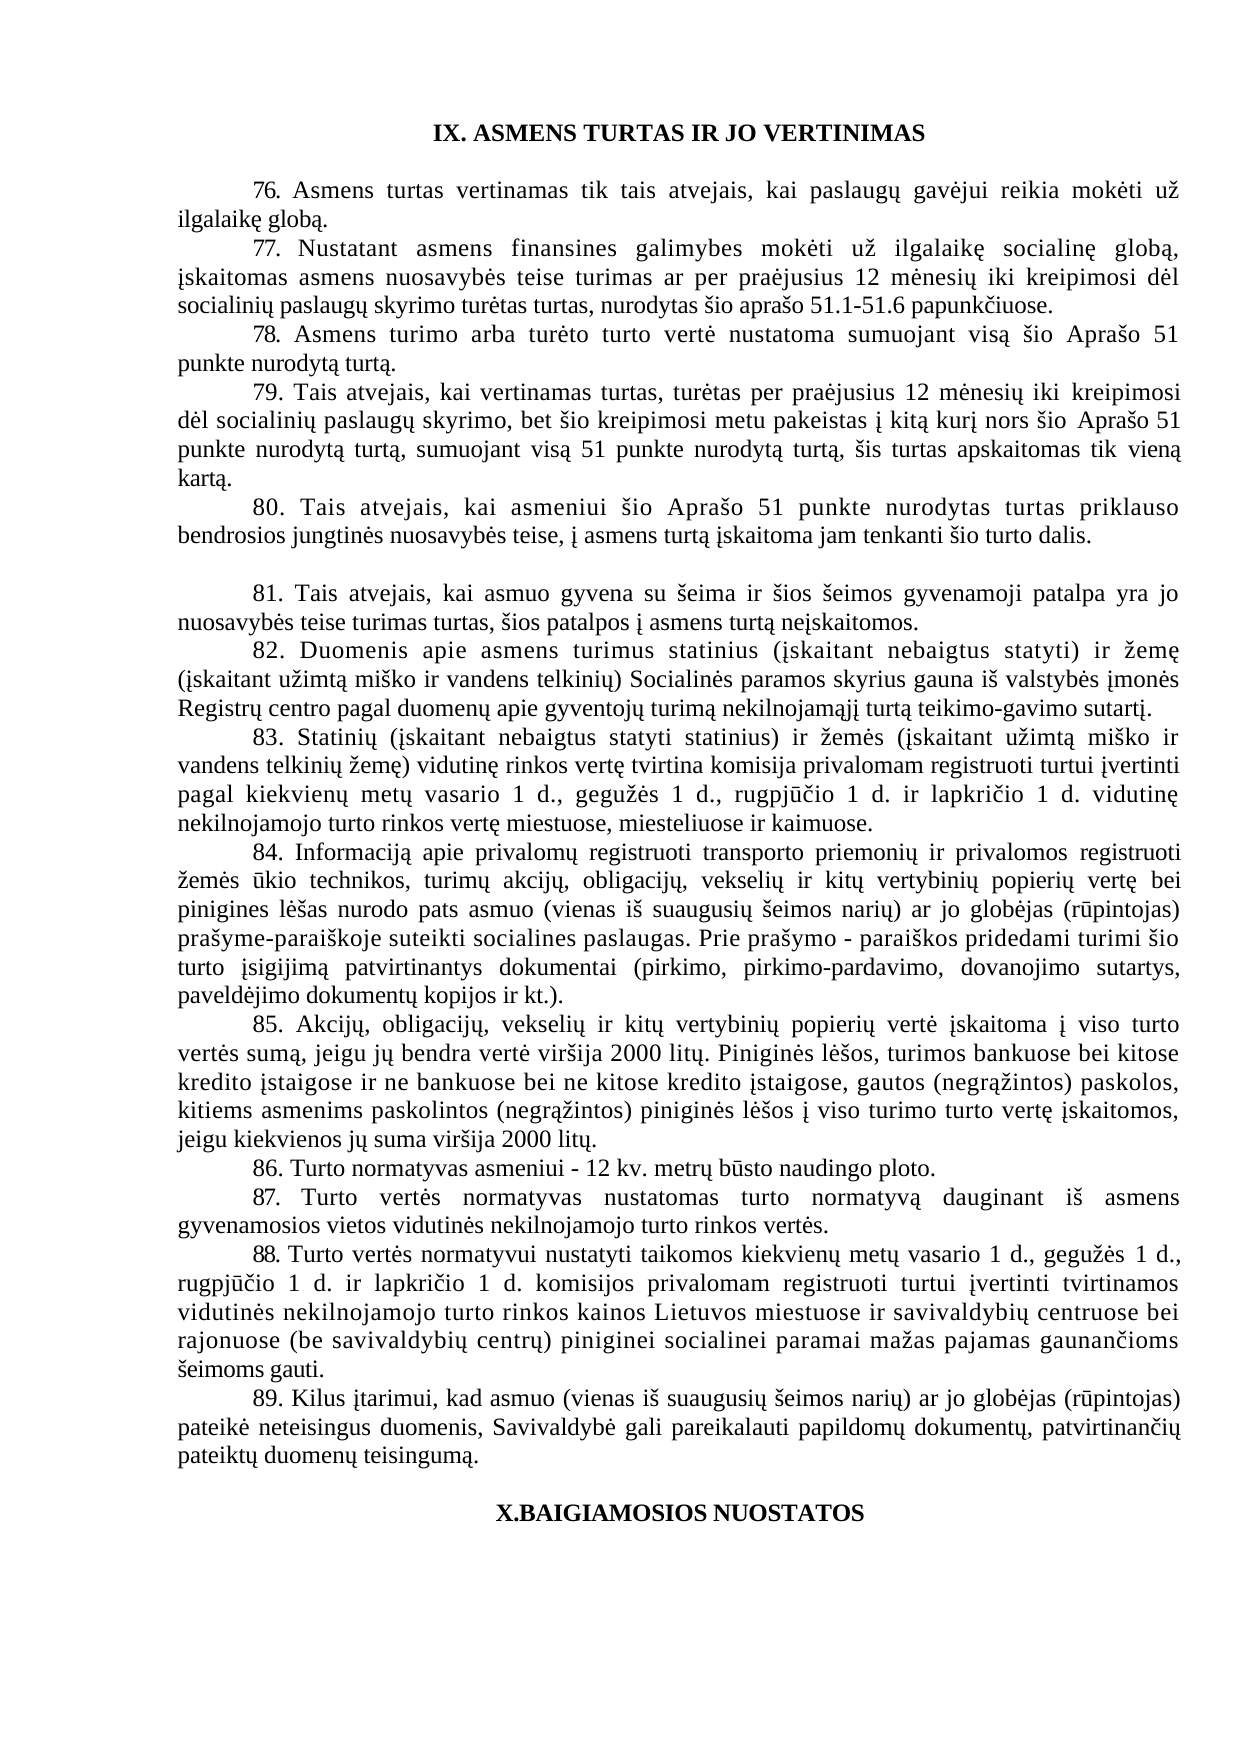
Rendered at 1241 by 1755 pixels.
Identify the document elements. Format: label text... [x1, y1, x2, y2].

text 87. Turto vertės normatyvas nustatomas turto normatyvą dauginant iš asmens gyvenamosios vietos vidutinės nekilnojamojo turto rinkos vertės. [177, 1182, 1181, 1239]
text 84. Informaciją apie privalomų registruoti transporto priemonių ir privalomos registruoti žemės ūkio technikos, turimų akcijų, obligacijų, vekselių ir kitų vertybinių popierių vertę bei pinigines lėšas nurodo pats asmuo (vienas iš suaugusių šeimos narių) ar jo globėjas (rūpintojas) prašyme-paraiškoje suteikti socialines paslaugas. Prie prašymo - paraiškos pridedami turimi šio turto įsigijimą patvirtinantys dokumentai (pirkimo, pirkimo-pardavimo, dovanojimo sutartys, paveldėjimo dokumentų kopijos ir kt.). [177, 837, 1181, 1009]
text 76. Asmens turtas vertinamas tik tais atvejais, kai paslaugų gavėjui reikia mokėti už ilgalaikę globą. [177, 176, 1181, 233]
text IX. ASMENS TURTAS IR JO VERTINIMAS [177, 118, 1181, 147]
text 89. Kilus įtarimui, kad asmuo (vienas iš suaugusių šeimos narių) ar jo globėjas (rūpintojas) pateikė neteisingus duomenis, Savivaldybė gali pareikalauti papildomų dokumentų, patvirtinančių pateiktų duomenų teisingumą. [177, 1383, 1181, 1469]
text 81. Tais atvejais, kai asmuo gyvena su šeima ir šios šeimos gyvenamoji patalpa yra jo nuosavybės teise turimas turtas, šios patalpos į asmens turtą neįskaitomos. [177, 578, 1181, 636]
text 85. Akcijų, obligacijų, vekselių ir kitų vertybinių popierių vertė įskaitoma į viso turto vertės sumą, jeigu jų bendra vertė viršija 2000 litų. Piniginės lėšos, turimos bankuose bei kitose kredito įstaigose ir ne bankuose bei ne kitose kredito įstaigose, gautos (negrąžintos) paskolos, kitiems asmenims paskolintos (negrąžintos) piniginės lėšos į viso turimo turto vertę įskaitomos, jeigu kiekvienos jų suma viršija 2000 litų. [177, 1009, 1181, 1153]
text X.BAIGIAMOSIOS NUOSTATOS [179, 1498, 1181, 1527]
text 83. Statinių (įskaitant nebaigtus statyti statinius) ir žemės (įskaitant užimtą miško ir vandens telkinių žemę) vidutinę rinkos vertę tvirtina komisija privalomam registruoti turtui įvertinti pagal kiekvienų metų vasario 1 d., gegužės 1 d., rugpjūčio 1 d. ir lapkričio 1 d. vidutinę nekilnojamojo turto rinkos vertę miestuose, miesteliuose ir kaimuose. [177, 722, 1181, 837]
text 82. Duomenis apie asmens turimus statinius (įskaitant nebaigtus statyti) ir žemę (įskaitant užimtą miško ir vandens telkinių) Socialinės paramos skyrius gauna iš valstybės įmonės Registrų centro pagal duomenų apie gyventojų turimą nekilnojamąjį turtą teikimo-gavimo sutartį. [177, 636, 1181, 722]
text 80. Tais atvejais, kai asmeniui šio Aprašo 51 punkte nurodytas turtas priklauso bendrosios jungtinės nuosavybės teise, į asmens turtą įskaitoma jam tenkanti šio turto dalis. [177, 492, 1181, 549]
text 88. Turto vertės normatyvui nustatyti taikomos kiekvienų metų vasario 1 d., gegužės 1 d., rugpjūčio 1 d. ir lapkričio 1 d. komisijos privalomam registruoti turtui įvertinti tvirtinamos vidutinės nekilnojamojo turto rinkos kainos Lietuvos miestuose ir savivaldybių centruose bei rajonuose (be savivaldybių centrų) piniginei socialinei paramai mažas pajamas gaunančioms šeimoms gauti. [177, 1239, 1181, 1383]
text 86. Turto normatyvas asmeniui - 12 kv. metrų būsto naudingo ploto. [177, 1153, 1181, 1182]
text 78. Asmens turimo arba turėto turto vertė nustatoma sumuojant visą šio Aprašo 51 punkte nurodytą turtą. [177, 319, 1181, 377]
text 77. Nustatant asmens finansines galimybes mokėti už ilgalaikę socialinę globą, įskaitomas asmens nuosavybės teise turimas ar per praėjusius 12 mėnesių iki kreipimosi dėl socialinių paslaugų skyrimo turėtas turtas, nurodytas šio aprašo 51.1-51.6 papunkčiuose. [177, 233, 1181, 319]
text 79. Tais atvejais, kai vertinamas turtas, turėtas per praėjusius 12 mėnesių iki kreipimosi dėl socialinių paslaugų skyrimo, bet šio kreipimosi metu pakeistas į kitą kurį nors šio Aprašo 51 punkte nurodytą turtą, sumuojant visą 51 punkte nurodytą turtą, šis turtas apskaitomas tik vieną kartą. [177, 377, 1181, 492]
